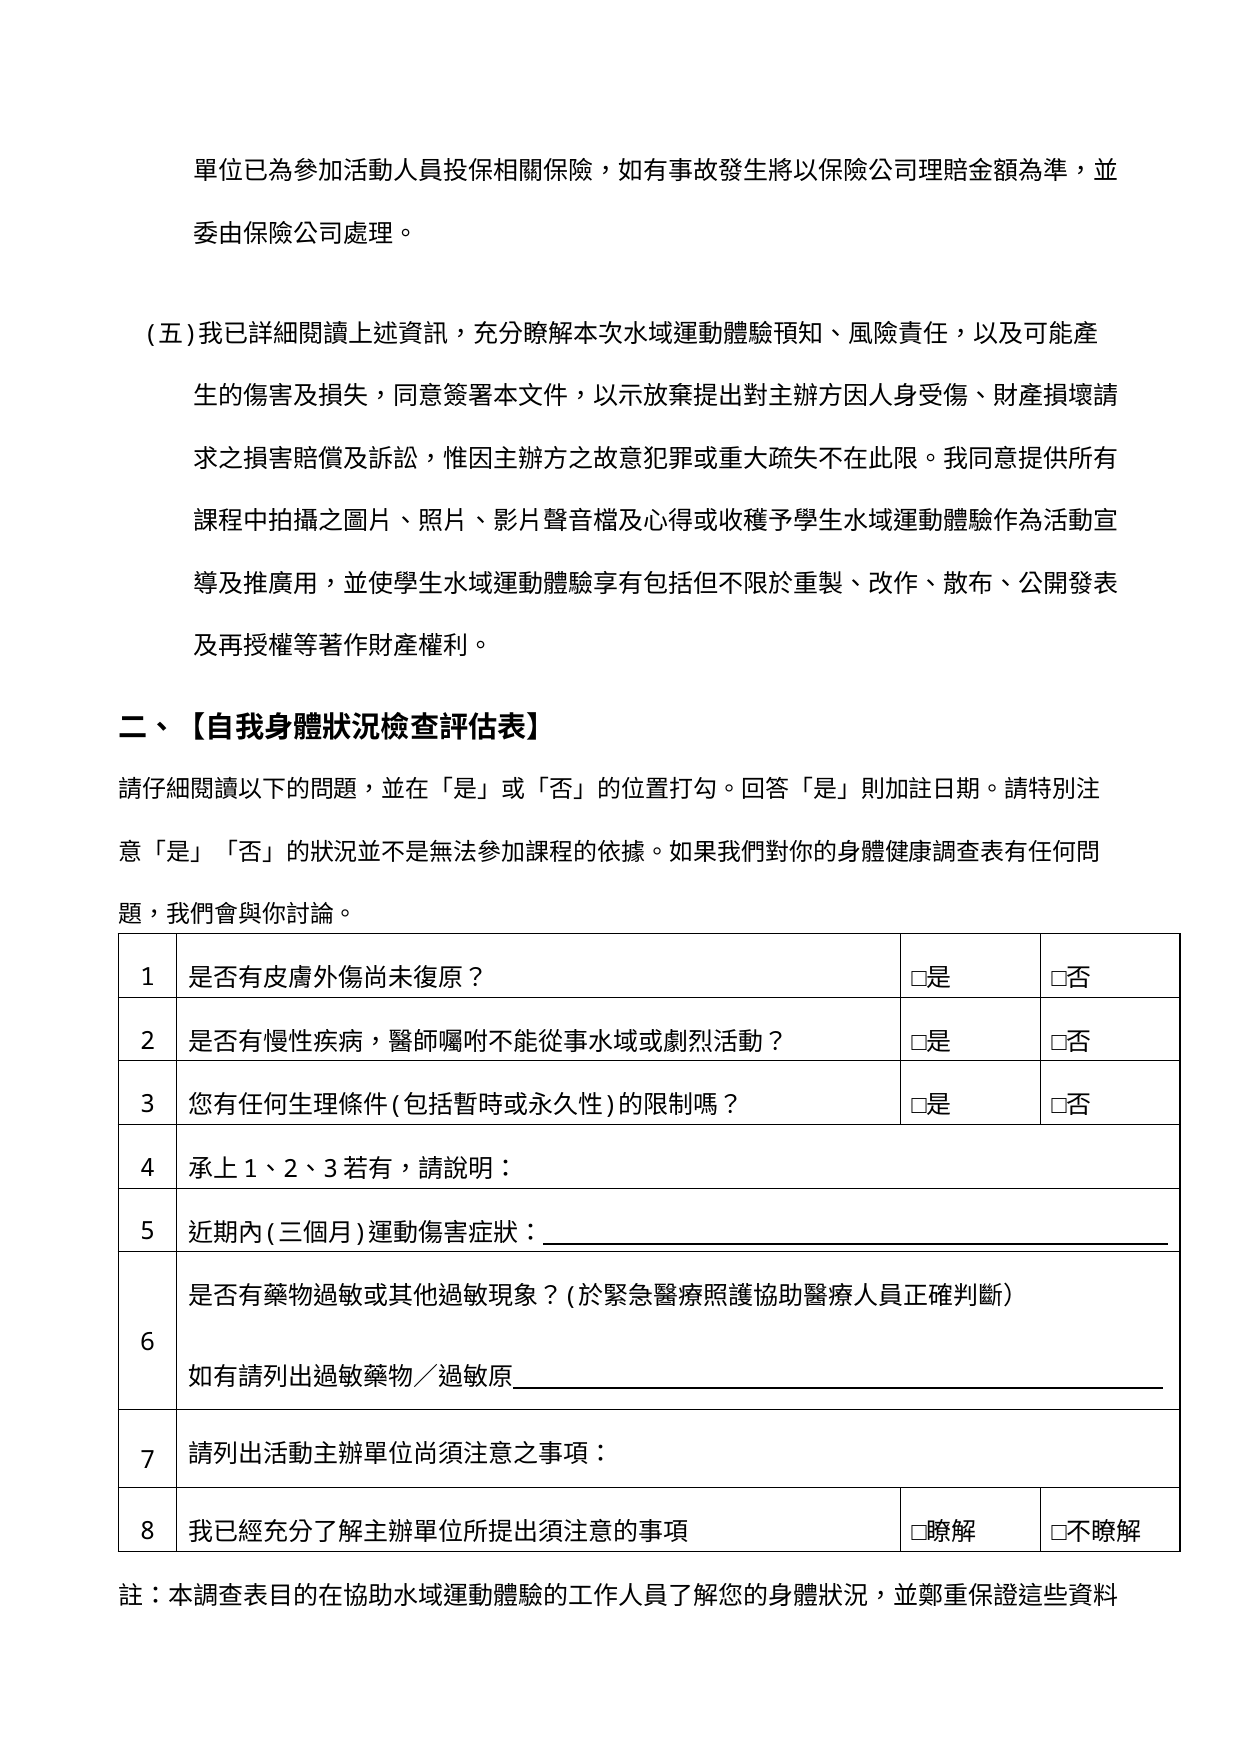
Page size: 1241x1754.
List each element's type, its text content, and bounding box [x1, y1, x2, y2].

table_cell 承上1、2、3若有，請說明： [177, 1125, 1179, 1187]
table_cell □否 [1041, 998, 1179, 1060]
table_cell □否 [1041, 1061, 1179, 1124]
table_cell □是 [901, 998, 1040, 1060]
table_cell 您有任何生理條件(包括暫時或永久性)的限制嗎？ [177, 1061, 900, 1124]
table_cell 4 [119, 1125, 176, 1187]
table_cell 我已經充分了解主辦單位所提出須注意的事項 [177, 1488, 900, 1551]
text 請仔細閱讀以下的問題，並在「是」或「否」的位置打勾。回答「是」則加註日期。請特別注意「是」「否」的狀況並不是無法參加課程的依據。如果我們對你的身體健康調查表有任何問題，我們會與你討論。 [118, 746, 1122, 933]
table_header 1 [119, 934, 176, 997]
table_cell 3 [119, 1061, 176, 1124]
table_cell 是否有藥物過敏或其他過敏現象？(於緊急醫療照護協助醫療人員正確判斷） 如有請列出過敏藥物／過敏原 [177, 1252, 1179, 1409]
text 二、【自我身體狀況檢查評估表】 [118, 683, 1122, 746]
table_cell □不瞭解 [1041, 1488, 1179, 1551]
text (五)我已詳細閱讀上述資訊，充分瞭解本次水域運動體驗頇知、風險責任，以及可能產生的傷害及損失，同意簽署本文件，以示放棄提出對主辦方因人身受傷、財產損壞請求之損害賠償及訴訟，惟因主辦方之故意犯罪或重大疏失不在此限。我同意提供所有課程中拍攝之圖片、照片、影片聲音檔及心得或收穫予學生水域運動體驗作為活動宣導及推廣用，並使學生水域運動體驗享有包括但不限於重製、改作、散布、公開發表及再授權等著作財產權利。 [143, 289, 1122, 664]
table_header 是否有皮膚外傷尚未復原？ [177, 934, 900, 997]
table_cell 請列出活動主辦單位尚須注意之事項： [177, 1410, 1179, 1487]
table_cell 5 [119, 1189, 176, 1251]
text 單位已為參加活動人員投保相關保險，如有事故發生將以保險公司理賠金額為準，並委由保險公司處理。 [143, 127, 1122, 252]
table_cell 是否有慢性疾病，醫師囑咐不能從事水域或劇烈活動？ [177, 998, 900, 1060]
table_cell 6 [119, 1252, 176, 1409]
table_cell 2 [119, 998, 176, 1060]
table_header □是 [901, 934, 1040, 997]
table_cell 8 [119, 1488, 176, 1551]
table_cell 近期內(三個月)運動傷害症狀： [177, 1189, 1179, 1251]
table_cell □瞭解 [901, 1488, 1040, 1551]
table_header □否 [1041, 934, 1179, 997]
table_cell 7 [119, 1410, 176, 1487]
text 註：本調查表目的在協助水域運動體驗的工作人員了解您的身體狀況，並鄭重保證這些資料 [118, 1552, 1122, 1614]
table_cell □是 [901, 1061, 1040, 1124]
